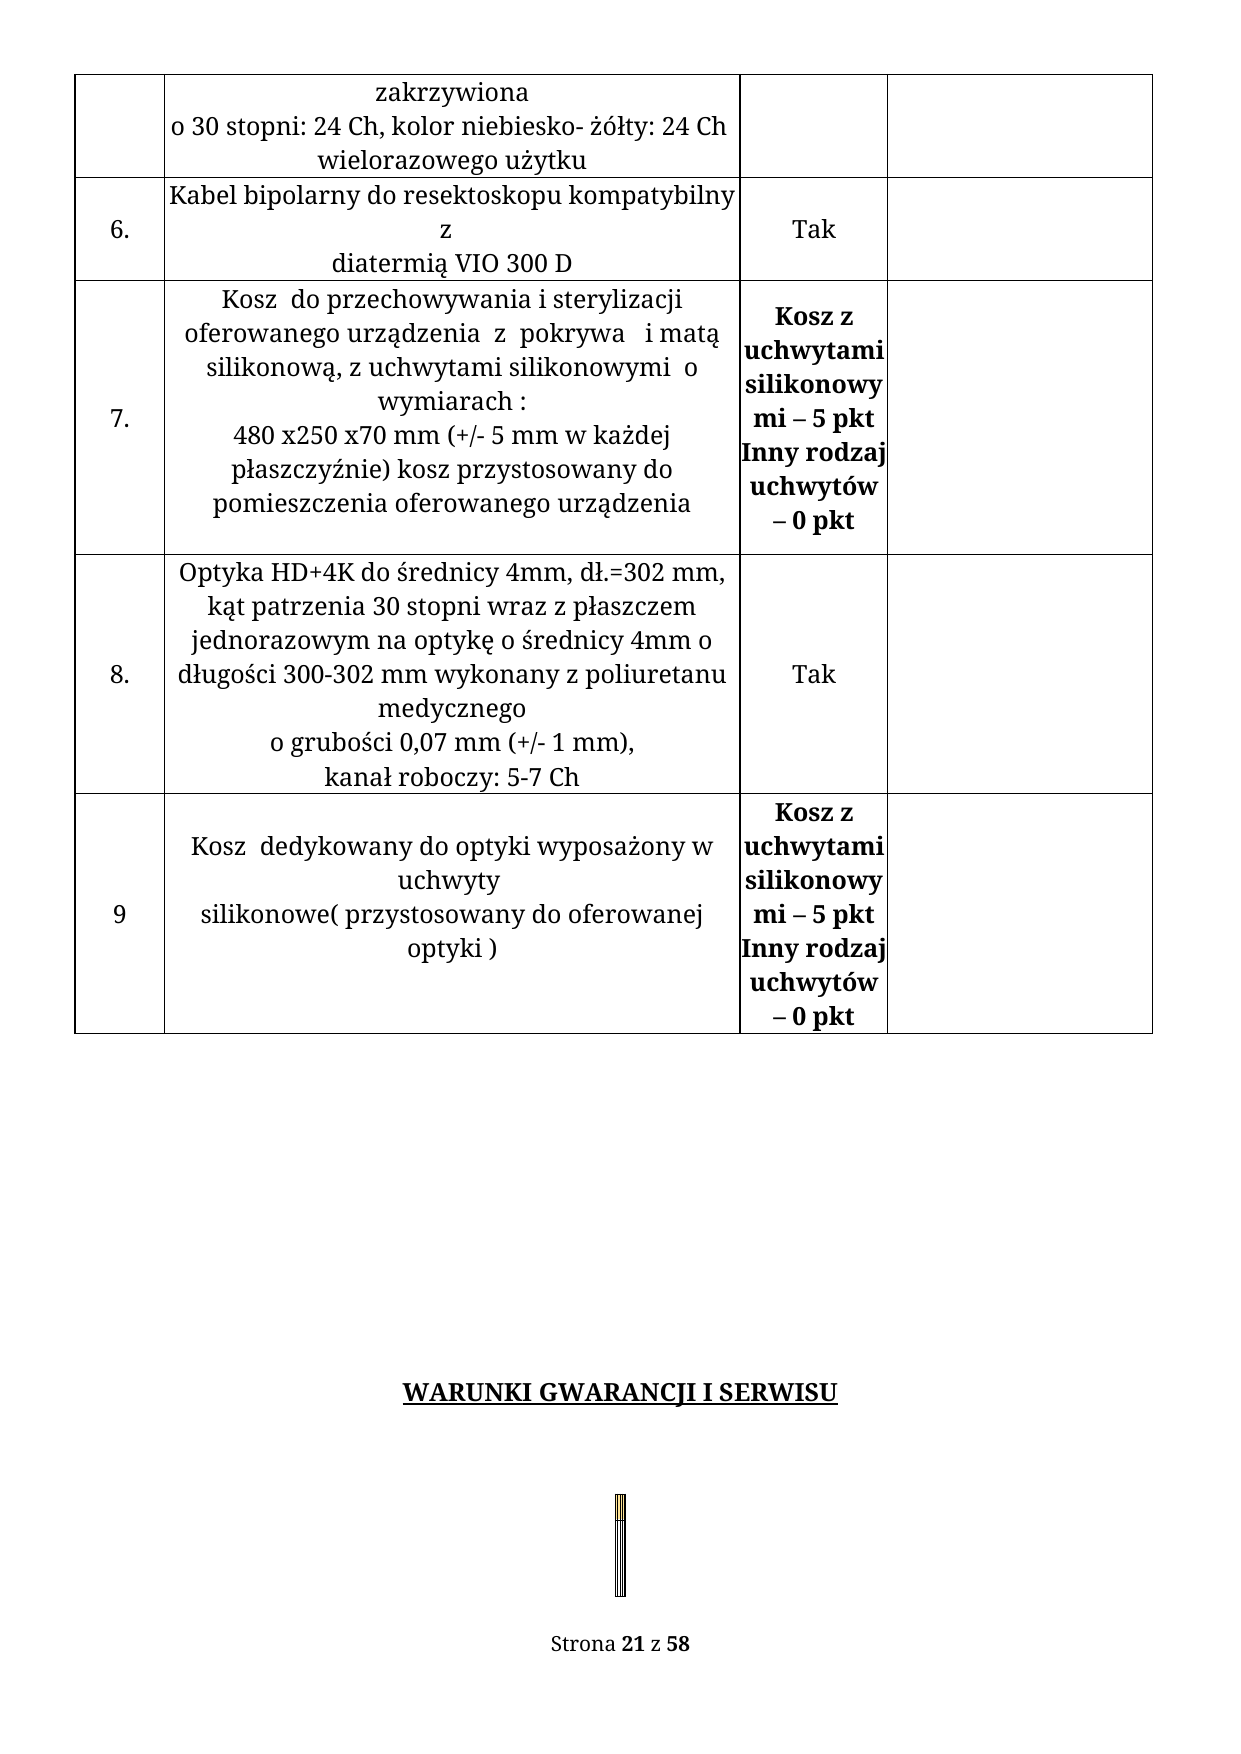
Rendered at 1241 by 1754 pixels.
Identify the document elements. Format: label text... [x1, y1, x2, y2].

table_cell 6. [76, 178, 164, 280]
table_cell [888, 434, 1152, 554]
text WARUNKI GWARANCJI I SERWISU [75, 1374, 1165, 1408]
table_cell 7. [76, 281, 164, 554]
table_cell Optyka HD+4K do średnicy 4mm, dł.=302 mm, kąt patrzenia 30 stopni wraz z płaszczem jednorazowym na optykę o średnicy 4mm o długości 300-302 mm wykonany z poliuretanu medycznego o grubości 0,07 mm (+/- 1 mm), kanał roboczy: 5-7 Ch [165, 725, 739, 759]
table_cell [888, 281, 1152, 400]
table_cell Tak [741, 555, 887, 657]
table_cell [888, 794, 1152, 896]
table_cell Kosz z uchwytami silikonowymi – 5 pkt Inny rodzaj uchwytów – 0 pkt [741, 281, 887, 298]
table_cell Tak [741, 691, 887, 793]
table_cell [888, 708, 1152, 793]
table_cell [888, 931, 1152, 1033]
table_cell [888, 246, 1152, 280]
table_cell Tak [741, 178, 887, 212]
table_cell 9 [76, 794, 164, 1033]
table_cell 8. [76, 555, 164, 793]
table_cell Kosz z uchwytami silikonowymi – 5 pkt Inny rodzaj uchwytów – 0 pkt [741, 537, 887, 554]
table_cell Tak [741, 246, 887, 280]
table_cell [76, 75, 164, 177]
table_cell [888, 75, 1152, 177]
table_cell Tak [741, 75, 887, 177]
table_cell [888, 555, 1152, 640]
table_cell [888, 178, 1152, 212]
